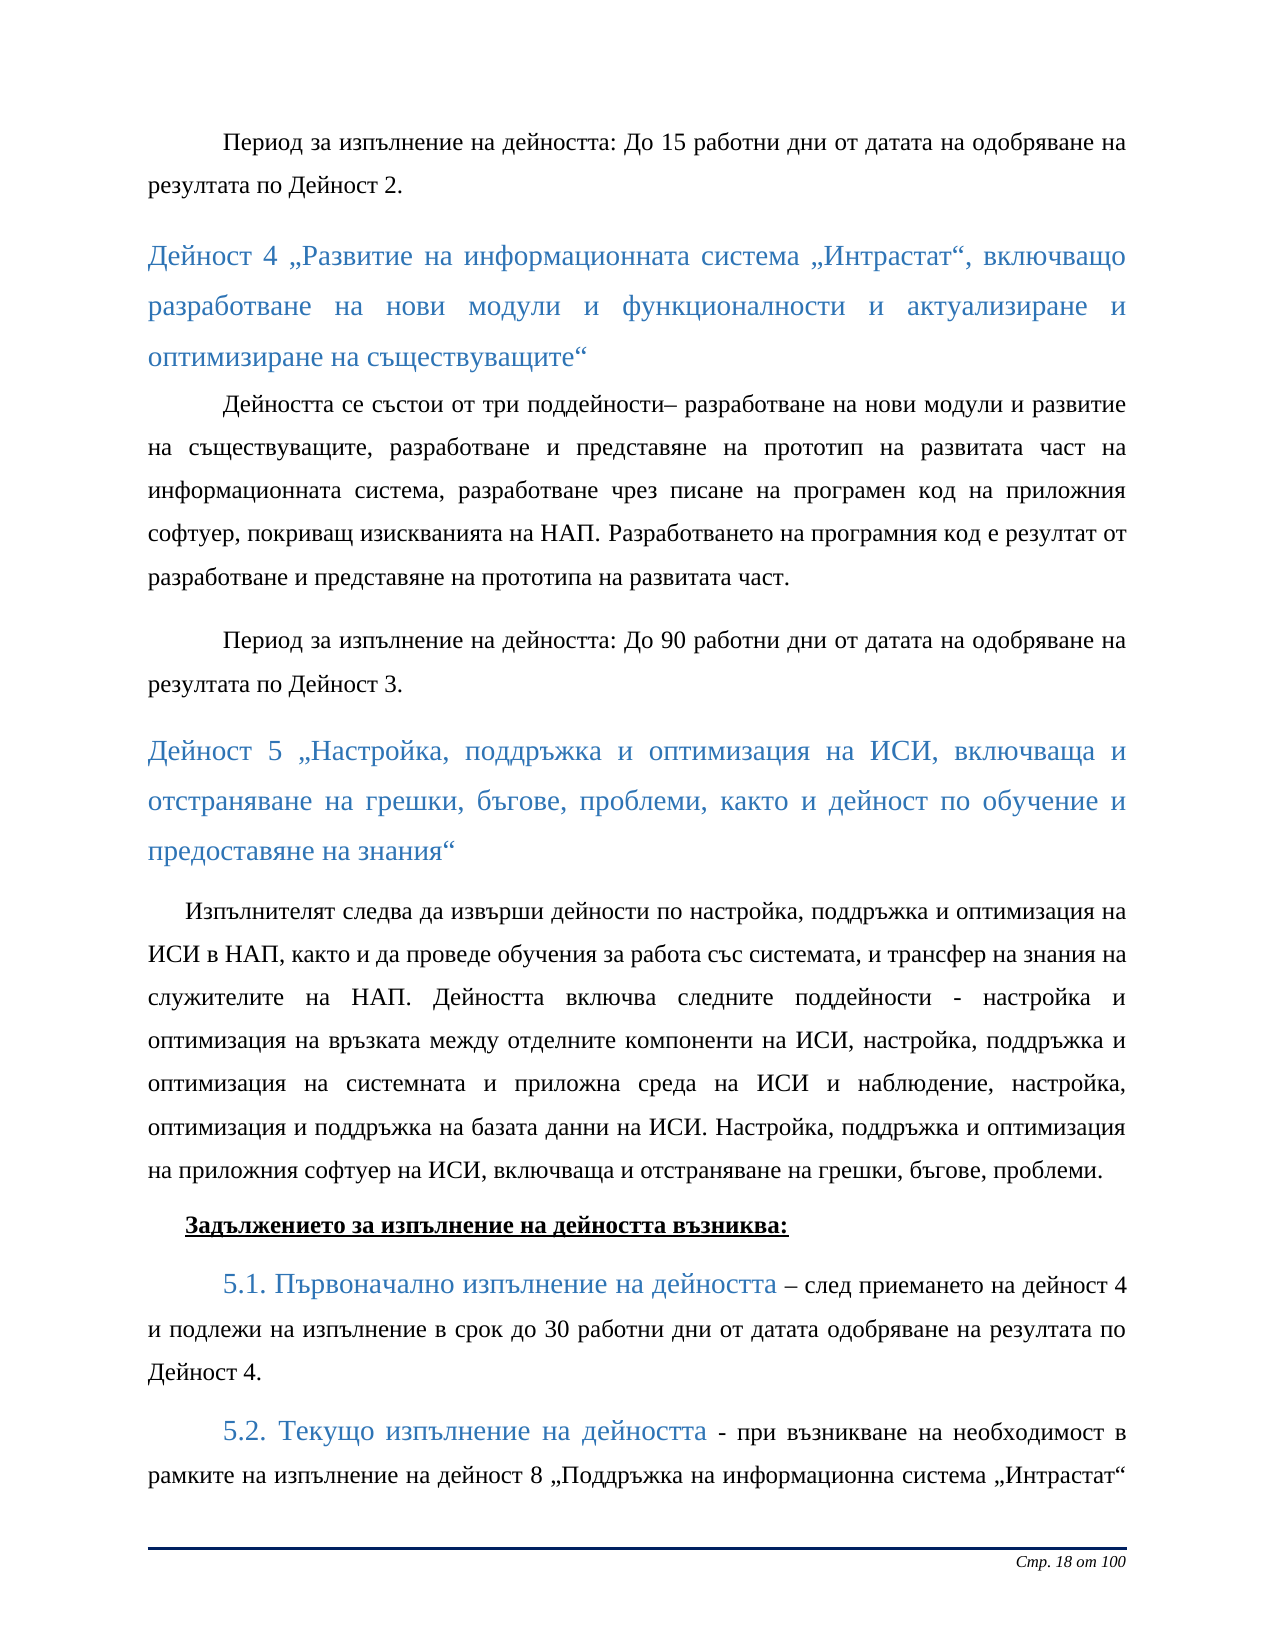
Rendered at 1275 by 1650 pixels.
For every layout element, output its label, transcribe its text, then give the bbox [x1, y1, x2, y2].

text Изпълнителят следва да извърши дейности по настройка, поддръжка и оптимизация на ИСИ в НАП, както и да проведе обучения за работа със системата, и трансфер на знания на служителите на НАП. Дейността включва следните поддейности - настройка и оптимизация на връзката между отделните компоненти на ИСИ, настройка, поддръжка и оптимизация на системната и приложна среда на ИСИ и наблюдение, настройка, оптимизация и поддръжка на базата данни на ИСИ. Настройка, поддръжка и оптимизация на приложния софтуер на ИСИ, включваща и отстраняване на грешки, бъгове, проблеми. [148, 896, 1127, 1183]
text Задължението за изпълнение на дейността възниква: [148, 1210, 1127, 1239]
list 5.1. Първоначално изпълнение на дейността – след приемането на дейност 4 и подлежи на изпълнение в срок до 30 работни дни от датата одобряване на резултата по Дейност 4. [148, 1266, 1127, 1386]
text 5.2. Текущо изпълнение на дейността - при възникване на необходимост в рамките на изпълнение на дейност 8 „Поддръжка на информационна система „Интрастат“ [148, 1413, 1127, 1489]
subtitle Дейност 4 „Развитие на информационната система „Интрастат“, включващо разработване на нови модули и функционалности и актуализиране и оптимизиране на съществуващите“ [148, 238, 1127, 372]
subtitle Дейност 5 „Настройка, поддръжка и оптимизация на ИСИ, включваща и отстраняване на грешки, бъгове, проблеми, както и дейност по обучение и предоставяне на знания“ [148, 733, 1127, 867]
text Период за изпълнение на дейността: До 15 работни дни от датата на одобряване на резултата по Дейност 2. [148, 127, 1127, 199]
text Дейността се състои от три поддейности– разработване на нови модули и развитие на съществуващите, разработване и представяне на прототип на развитата част на информационната система, разработване чрез писане на програмен код на приложния софтуер, покриващ изискванията на НАП. Разработването на програмния код е резултат от разработване и представяне на прототипа на развитата част. [148, 389, 1127, 590]
text Период за изпълнение на дейността: До 90 работни дни от датата на одобряване на резултата по Дейност 3. [148, 626, 1127, 697]
